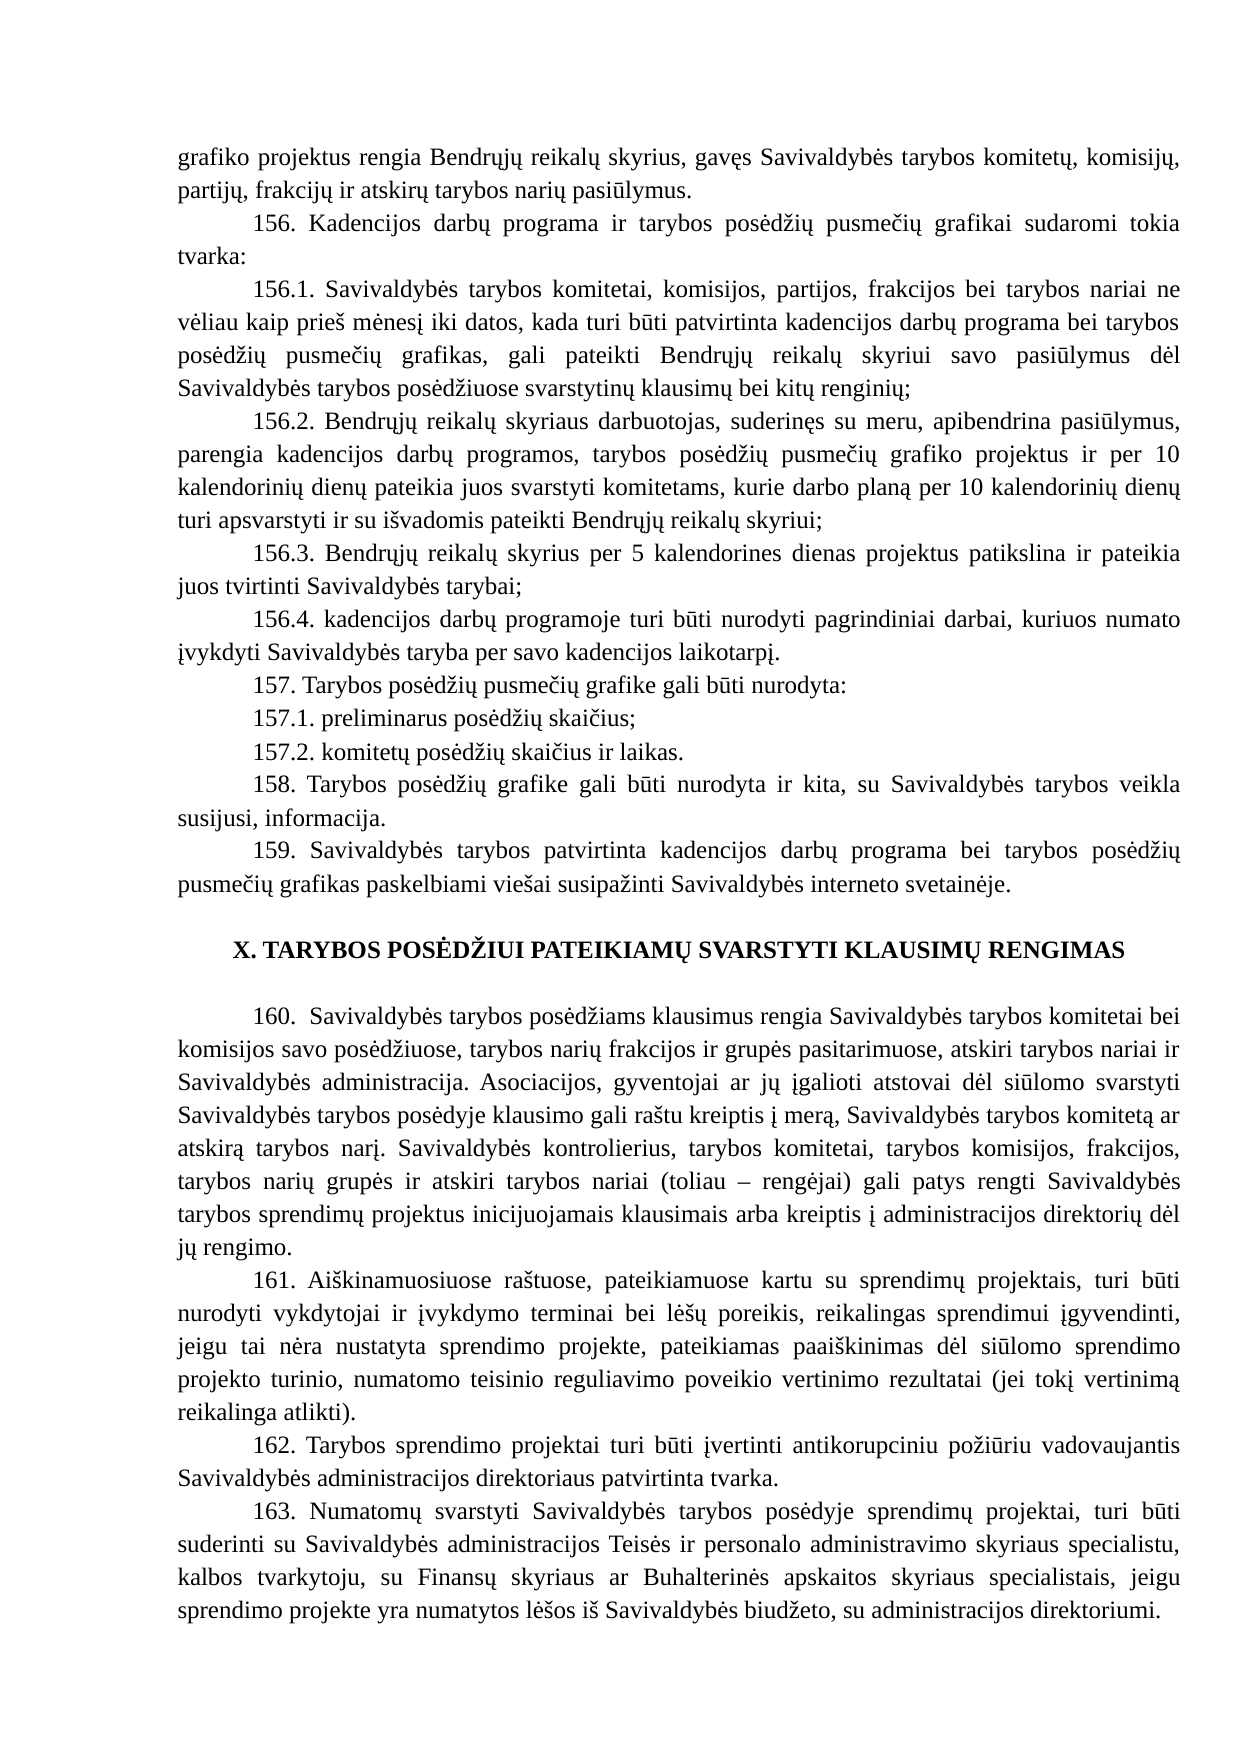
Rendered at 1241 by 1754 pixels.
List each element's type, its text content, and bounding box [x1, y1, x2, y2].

text 162. Tarybos sprendimo projektai turi būti įvertinti antikorupciniu požiūriu vadovaujantis Savivaldybės administracijos direktoriaus patvirtinta tvarka. [177, 1430, 1181, 1492]
text 156.3. Bendrųjų reikalų skyrius per 5 kalendorines dienas projektus patikslina ir pateikia juos tvirtinti Savivaldybės tarybai; [177, 538, 1181, 600]
text 158. Tarybos posėdžių grafike gali būti nurodyta ir kita, su Savivaldybės tarybos veikla susijusi, informacija. [177, 769, 1181, 831]
text 156.2. Bendrųjų reikalų skyriaus darbuotojas, suderinęs su meru, apibendrina pasiūlymus, parengia kadencijos darbų programos, tarybos posėdžių pusmečių grafiko projektus ir per 10 kalendorinių dienų pateikia juos svarstyti komitetams, kurie darbo planą per 10 kalendorinių dienų turi apsvarstyti ir su išvadomis pateikti Bendrųjų reikalų skyriui; [177, 406, 1181, 534]
text grafiko projektus rengia Bendrųjų reikalų skyrius, gavęs Savivaldybės tarybos komitetų, komisijų, partijų, frakcijų ir atskirų tarybos narių pasiūlymus. [177, 142, 1181, 204]
text 161. Aiškinamuosiuose raštuose, pateikiamuose kartu su sprendimų projektais, turi būti nurodyti vykdytojai ir įvykdymo terminai bei lėšų poreikis, reikalingas sprendimui įgyvendinti, jeigu tai nėra nustatyta sprendimo projekte, pateikiamas paaiškinimas dėl siūlomo sprendimo projekto turinio, numatomo teisinio reguliavimo poveikio vertinimo rezultatai (jei tokį vertinimą reikalinga atlikti). [177, 1265, 1181, 1426]
text 156. Kadencijos darbų programa ir tarybos posėdžių pusmečių grafikai sudaromi tokia tvarka: [177, 208, 1181, 270]
text 157. Tarybos posėdžių pusmečių grafike gali būti nurodyta: [177, 671, 1181, 699]
text 157.1. preliminarus posėdžių skaičius; [177, 703, 1181, 732]
text 163. Numatomų svarstyti Savivaldybės tarybos posėdyje sprendimų projektai, turi būti suderinti su Savivaldybės administracijos Teisės ir personalo administravimo skyriaus specialistu, kalbos tvarkytoju, su Finansų skyriaus ar Buhalterinės apskaitos skyriaus specialistais, jeigu sprendimo projekte yra numatytos lėšos iš Savivaldybės biudžeto, su administracijos direktoriumi. [177, 1496, 1181, 1624]
text 157.2. komitetų posėdžių skaičius ir laikas. [177, 737, 1181, 765]
text 160. Savivaldybės tarybos posėdžiams klausimus rengia Savivaldybės tarybos komitetai bei komisijos savo posėdžiuose, tarybos narių frakcijos ir grupės pasitarimuose, atskiri tarybos nariai ir Savivaldybės administracija. Asociacijos, gyventojai ar jų įgalioti atstovai dėl siūlomo svarstyti Savivaldybės tarybos posėdyje klausimo gali raštu kreiptis į merą, Savivaldybės tarybos komitetą ar atskirą tarybos narį. Savivaldybės kontrolierius, tarybos komitetai, tarybos komisijos, frakcijos, tarybos narių grupės ir atskiri tarybos nariai (toliau – rengėjai) gali patys rengti Savivaldybės tarybos sprendimų projektus inicijuojamais klausimais arba kreiptis į administracijos direktorių dėl jų rengimo. [177, 1001, 1181, 1261]
text 159. Savivaldybės tarybos patvirtinta kadencijos darbų programa bei tarybos posėdžių pusmečių grafikas paskelbiami viešai susipažinti Savivaldybės interneto svetainėje. [177, 836, 1181, 897]
text 156.4. kadencijos darbų programoje turi būti nurodyti pagrindiniai darbai, kuriuos numato įvykdyti Savivaldybės taryba per savo kadencijos laikotarpį. [177, 604, 1181, 666]
text 156.1. Savivaldybės tarybos komitetai, komisijos, partijos, frakcijos bei tarybos nariai ne vėliau kaip prieš mėnesį iki datos, kada turi būti patvirtinta kadencijos darbų programa bei tarybos posėdžių pusmečių grafikas, gali pateikti Bendrųjų reikalų skyriui savo pasiūlymus dėl Savivaldybės tarybos posėdžiuose svarstytinų klausimų bei kitų renginių; [177, 274, 1181, 402]
text X. TARYBOS POSĖDŽIUI PATEIKIAMŲ SVARSTYTI KLAUSIMŲ RENGIMAS [177, 935, 1181, 963]
